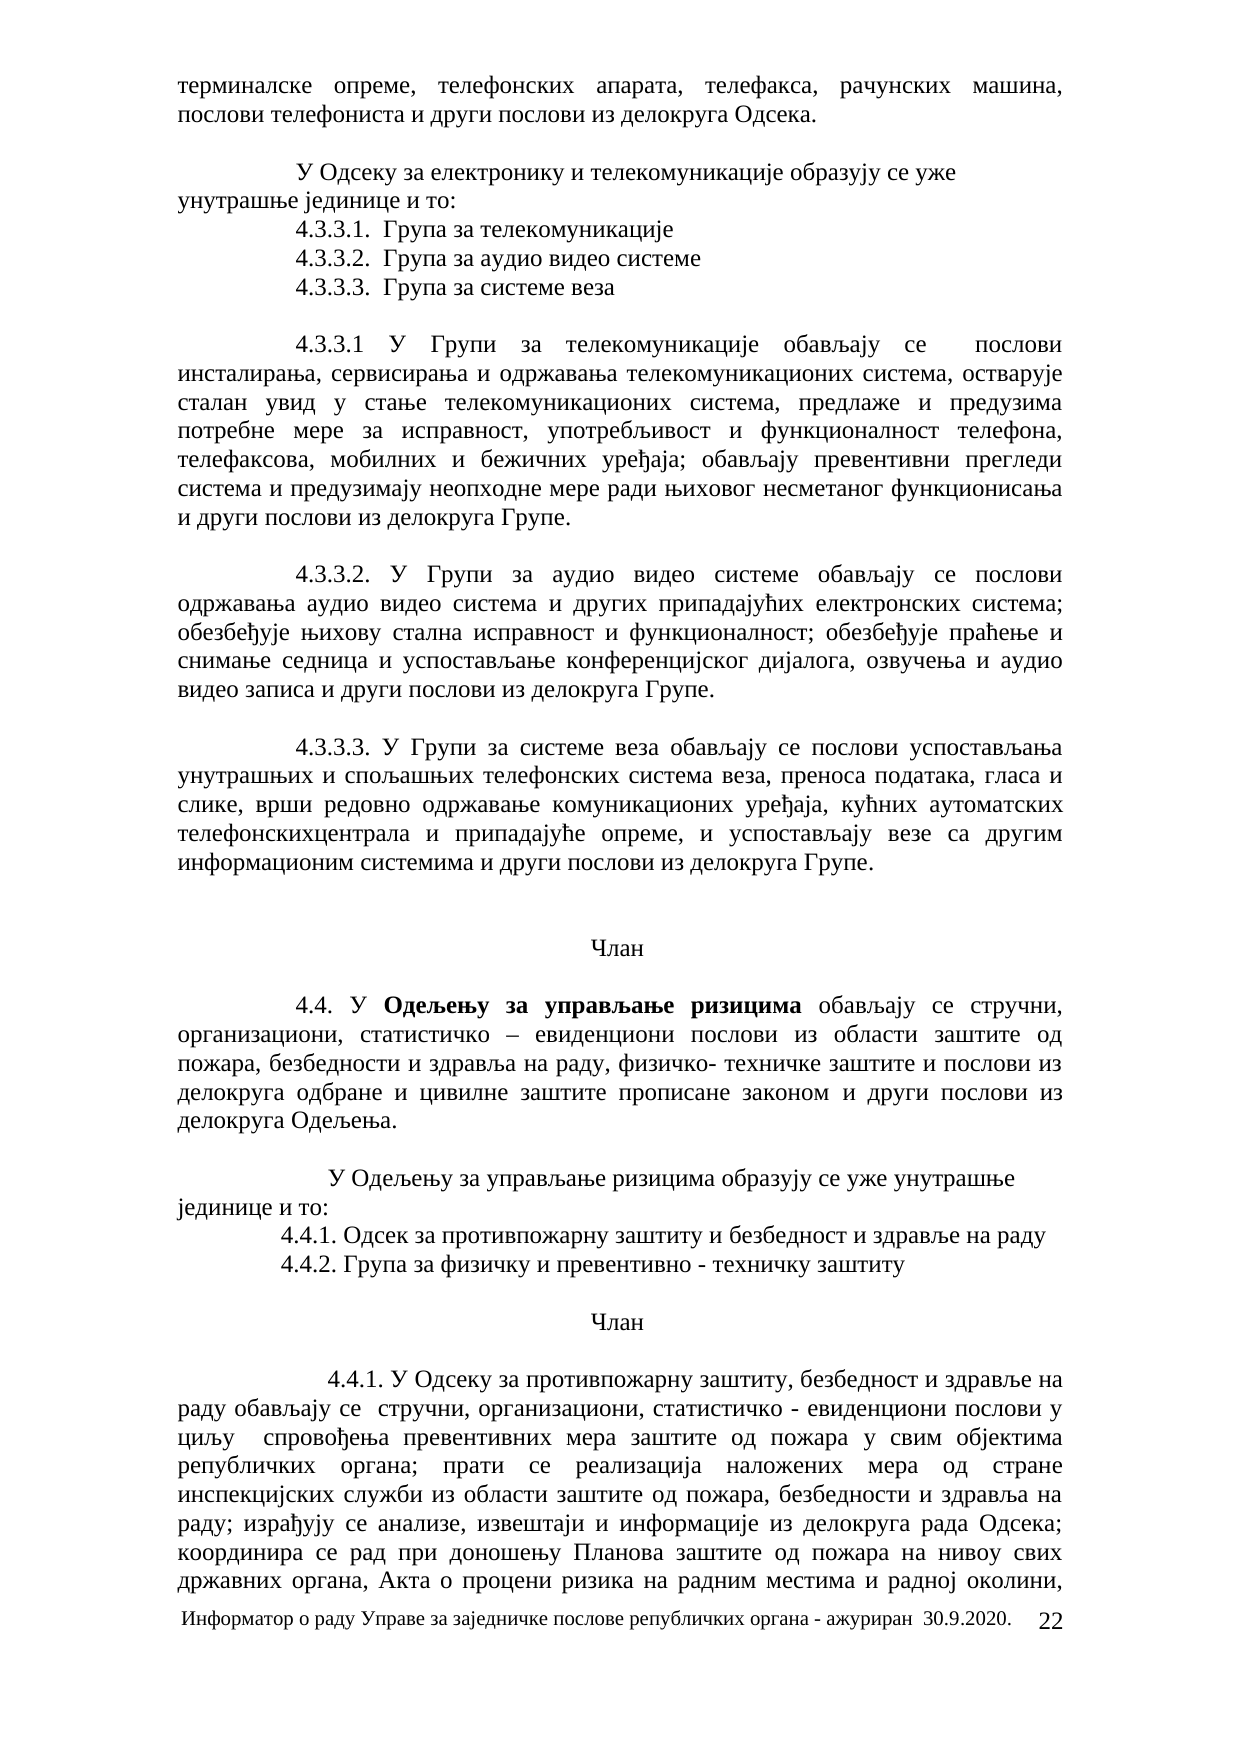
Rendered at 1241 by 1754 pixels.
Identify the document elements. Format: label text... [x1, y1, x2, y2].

text У Одсеку за електронику и телекомуникације образују се уже унутрашње јединице и то: [177, 157, 1063, 214]
text 4.4.1. Одсек за противпожарну заштиту и безбедност и здравље на раду [177, 1220, 1063, 1249]
text 4.4. У Одељењу за управљање ризицима обављају се стручни, организациони, статистичко – евиденциони послови из области заштите од пожара, безбедности и здравља на раду, физичко- техничке заштите и послови из делокруга одбране и цивилне заштите прописане законом и други послови из делокруга Одељења. [177, 990, 1063, 1134]
text 4.3.3.1 У Групи за телекомуникације обављају се послови инсталирања, сервисирања и одржавања телекомуникационих система, остварује сталан увид у стање телекомуникационих система, предлаже и предузима потребне мере за исправност, употребљивост и функционалност телефона, телефаксова, мобилних и бежичних уређаја; обављају превентивни прегледи система и предузимају неопходне мере ради њиховог несметаног функционисања и други послови из делокруга Групе. [177, 329, 1063, 530]
text 4.3.3.2. Група за аудио видео системе [177, 243, 1063, 272]
text 4.3.3.1. Група за телекомуникације [177, 214, 1063, 243]
text Члан [177, 1307, 1063, 1335]
text терминалске опреме, телефонских апарата, телефакса, рачунских машина, послови телефониста и други послови из делокруга Одсека. [177, 70, 1063, 128]
text 4.3.3.2. У Групи за аудио видео системе обављају се послови одржавања аудио видео система и других припадајућих електронских система; обезбеђује њихову стална исправност и функционалност; обезбеђује праћење и снимање седница и успостављање конференцијског дијалога, озвучења и аудио видео записа и други послови из делокруга Групе. [177, 559, 1063, 703]
text 4.3.3.3. У Групи за системе веза обављају се послови успостављања унутрашњих и спољашњих телефонских система веза, преноса података, гласа и слике, врши редовно одржавање комуникационих уређаја, кућних аутоматских телефонскихцентрала и припадајуће опреме, и успостављају везе са другим информационим системима и други послови из делокруга Групе. [177, 732, 1063, 875]
text Члан [177, 933, 1063, 962]
text 4.3.3.3. Група за системе веза [177, 272, 1063, 300]
text 4.4.2. Група за физичку и превентивно - техничку заштиту [177, 1249, 1063, 1278]
text У Одељењу за управљање ризицима образују се уже унутрашње јединице и то: [177, 1163, 1063, 1220]
text 4.4.1. У Одсеку за противпожарну заштиту, безбедност и здравље на раду обављају се стручни, организациони, статистичко - евиденциони послови у циљу спровођења превентивних мера заштите од пожара у свим објектима републичких органа; прати се реализација наложених мера од стране инспекцијских служби из области заштите од пожара, безбедности и здравља на раду; израђују се анализе, извештаји и информације из делокруга рада Одсека; координира се рад при доношењу Планова заштите од пожара на нивоу свих државних органа, Акта о процени ризика на радним местима и радној околини, [177, 1364, 1063, 1594]
